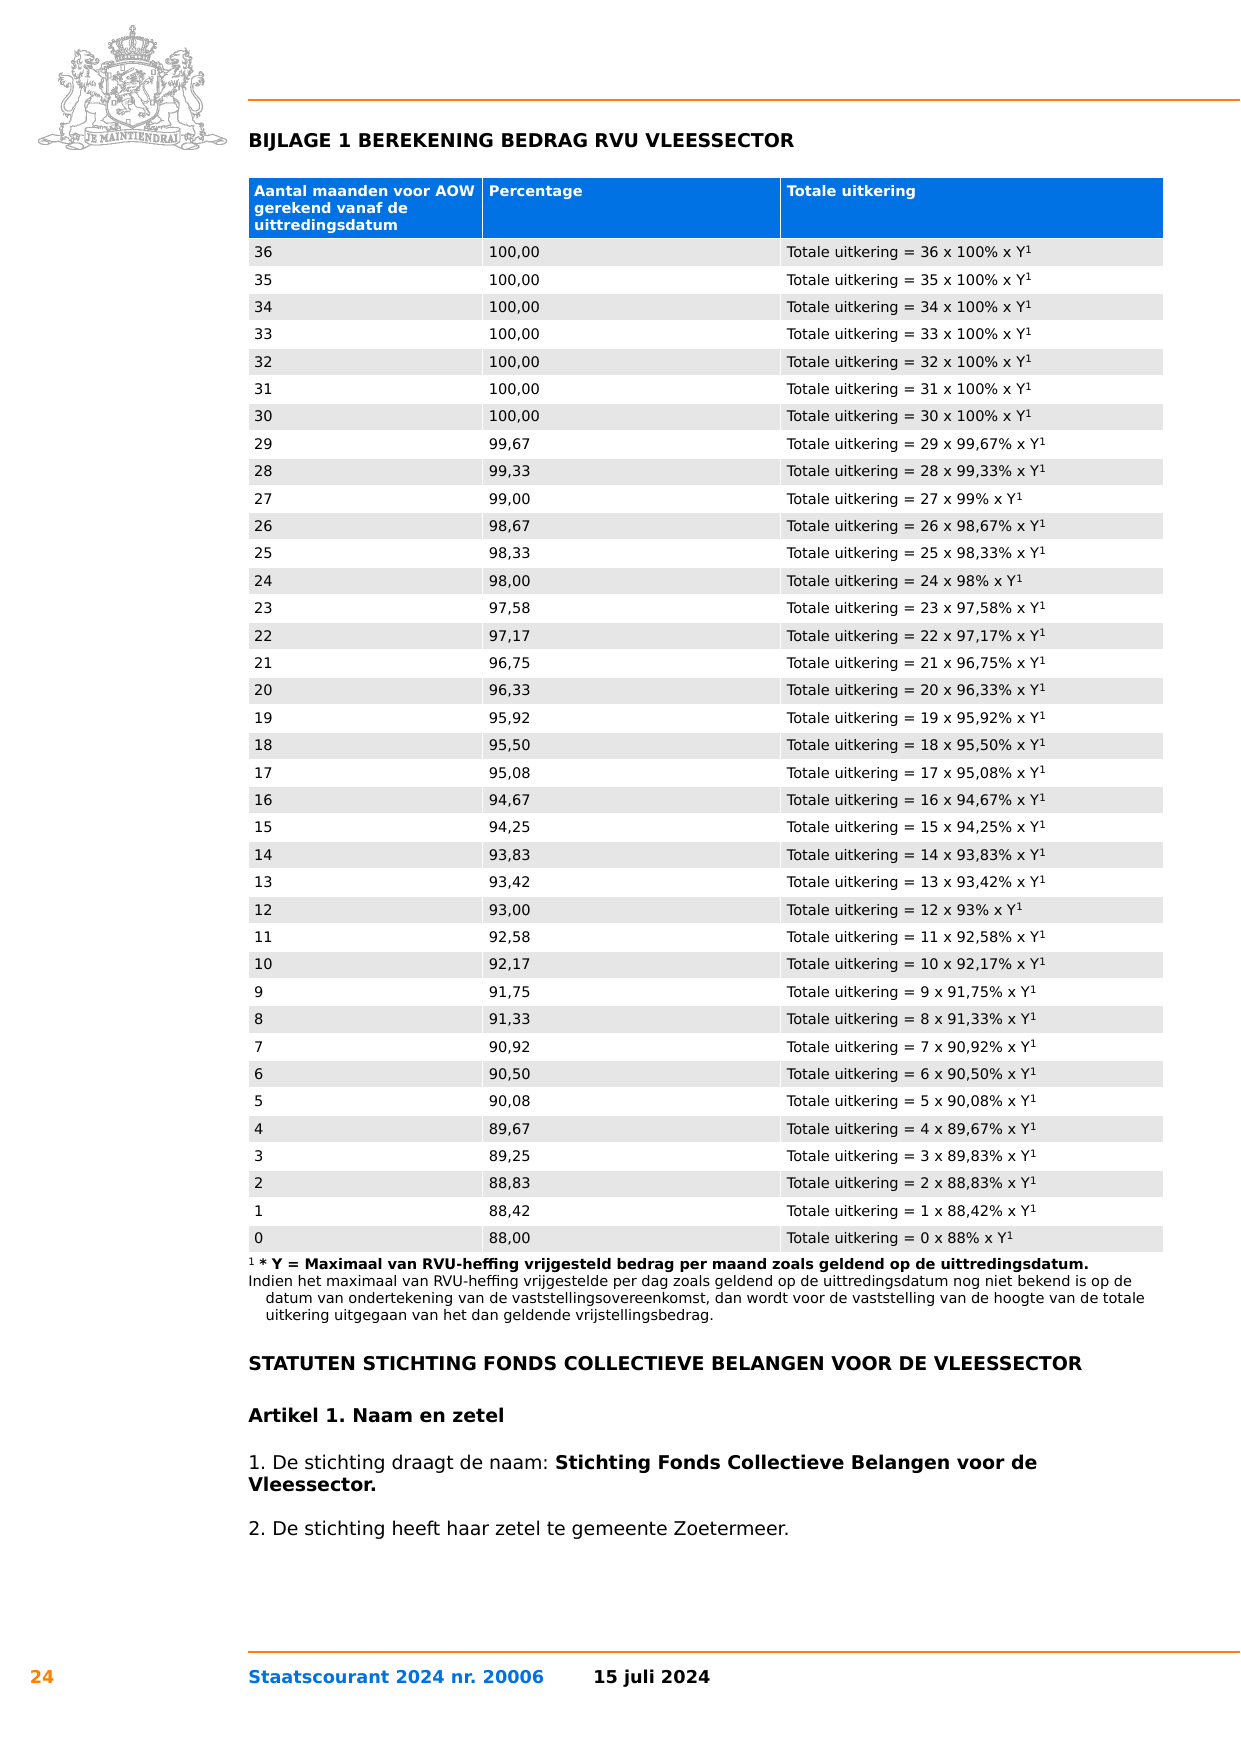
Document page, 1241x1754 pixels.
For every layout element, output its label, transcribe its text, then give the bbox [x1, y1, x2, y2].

table_cell Totale uitkering = 14 x 93,83% x Y1 [781, 842, 1163, 868]
table_cell 93,42 [483, 869, 780, 896]
table_cell 93,00 [483, 897, 780, 923]
table_cell Totale uitkering = 9 x 91,75% x Y1 [781, 979, 1163, 1005]
table_cell Totale uitkering = 18 x 95,50% x Y1 [781, 733, 1163, 759]
table_cell Totale uitkering = 3 x 89,83% x Y1 [781, 1143, 1163, 1170]
table_cell 10 [249, 952, 482, 978]
table_cell 16 [249, 787, 482, 813]
table_cell 11 [249, 924, 482, 951]
table_cell Totale uitkering = 4 x 89,67% x Y1 [781, 1116, 1163, 1142]
table_cell Totale uitkering = 6 x 90,50% x Y1 [781, 1061, 1163, 1087]
table_cell 8 [249, 1006, 482, 1033]
table_cell 34 [249, 294, 482, 320]
table_cell Totale uitkering = 17 x 95,08% x Y1 [781, 760, 1163, 786]
table_cell 29 [249, 431, 482, 457]
table_cell 25 [249, 541, 482, 567]
table_cell 6 [249, 1061, 482, 1087]
table_cell Totale uitkering = 11 x 92,58% x Y1 [781, 924, 1163, 951]
table_header Totale uitkering [781, 178, 1163, 238]
table_cell 12 [249, 897, 482, 923]
table_cell Totale uitkering = 2 x 88,83% x Y1 [781, 1171, 1163, 1197]
table_cell 94,25 [483, 815, 780, 841]
table_cell 19 [249, 705, 482, 731]
table_cell 99,67 [483, 431, 780, 457]
table_cell 5 [249, 1089, 482, 1115]
table_cell Totale uitkering = 32 x 100% x Y1 [781, 349, 1163, 375]
table_cell Totale uitkering = 19 x 95,92% x Y1 [781, 705, 1163, 731]
table_header Percentage [483, 178, 780, 238]
table_cell Totale uitkering = 33 x 100% x Y1 [781, 321, 1163, 348]
table_cell 100,00 [483, 349, 780, 375]
table_cell 17 [249, 760, 482, 786]
table_cell 94,67 [483, 787, 780, 813]
table_cell 90,50 [483, 1061, 780, 1087]
table_cell 99,33 [483, 459, 780, 485]
table_cell 97,17 [483, 623, 780, 649]
table_cell 32 [249, 349, 482, 375]
table_cell 98,67 [483, 513, 780, 539]
table_cell Totale uitkering = 22 x 97,17% x Y1 [781, 623, 1163, 649]
table_cell 98,00 [483, 568, 780, 594]
table_cell 100,00 [483, 267, 780, 293]
table_cell 93,83 [483, 842, 780, 868]
table_cell 26 [249, 513, 482, 539]
table_cell 21 [249, 650, 482, 677]
text 1. De stichting draagt de naam: Stichting Fonds Collectieve Belangen voor de Vleessector. [248, 1452, 1163, 1496]
table_cell 3 [249, 1143, 482, 1170]
table_cell 2 [249, 1171, 482, 1197]
table_cell Totale uitkering = 10 x 92,17% x Y1 [781, 952, 1163, 978]
table_cell Totale uitkering = 29 x 99,67% x Y1 [781, 431, 1163, 457]
table_cell 9 [249, 979, 482, 1005]
table_cell 96,75 [483, 650, 780, 677]
table_cell 31 [249, 376, 482, 403]
table_cell 4 [249, 1116, 482, 1142]
subtitle BIJLAGE 1 BEREKENING BEDRAG RVU VLEESSECTOR [248, 130, 1163, 152]
table_cell 100,00 [483, 239, 780, 266]
table_cell Totale uitkering = 28 x 99,33% x Y1 [781, 459, 1163, 485]
table_cell Totale uitkering = 31 x 100% x Y1 [781, 376, 1163, 403]
table_cell Totale uitkering = 5 x 90,08% x Y1 [781, 1089, 1163, 1115]
table_cell 92,17 [483, 952, 780, 978]
table_cell Totale uitkering = 27 x 99% x Y1 [781, 486, 1163, 512]
table_cell 88,83 [483, 1171, 780, 1197]
table_cell 90,08 [483, 1089, 780, 1115]
table_cell 89,25 [483, 1143, 780, 1170]
table_cell 88,00 [483, 1226, 780, 1252]
table_cell 1 * Y = Maximaal van RVU-heffing vrijgesteld bedrag per maand zoals geldend op de uittredingsdatum. Indien het maximaal van RVU-heffing vrijgestelde per dag zoals geldend op de uittredingsdatum nog niet bekend is op de datum van ondertekening van de vaststellingsovereenkomst, dan wordt voor de vaststelling van de hoogte van de totale uitkering uitgegaan van het dan geldende vrijstellingsbedrag. [248, 1253, 1163, 1323]
table_cell 23 [249, 595, 482, 622]
table_cell 100,00 [483, 294, 780, 320]
table_cell 18 [249, 733, 482, 759]
table_cell 91,75 [483, 979, 780, 1005]
table_cell 96,33 [483, 678, 780, 704]
text 2. De stichting heeft haar zetel te gemeente Zoetermeer. [248, 1518, 1163, 1540]
table_cell 92,58 [483, 924, 780, 951]
table_cell 95,50 [483, 733, 780, 759]
table_cell Totale uitkering = 35 x 100% x Y1 [781, 267, 1163, 293]
table_cell 22 [249, 623, 482, 649]
table_cell Totale uitkering = 25 x 98,33% x Y1 [781, 541, 1163, 567]
table_cell 95,92 [483, 705, 780, 731]
table_cell 95,08 [483, 760, 780, 786]
table_cell 7 [249, 1034, 482, 1060]
table_cell 100,00 [483, 404, 780, 430]
table_cell 100,00 [483, 376, 780, 403]
table_cell Totale uitkering = 23 x 97,58% x Y1 [781, 595, 1163, 622]
table_cell 98,33 [483, 541, 780, 567]
table_cell 88,42 [483, 1198, 780, 1224]
table_cell Totale uitkering = 0 x 88% x Y1 [781, 1226, 1163, 1252]
table_cell Totale uitkering = 20 x 96,33% x Y1 [781, 678, 1163, 704]
table_cell Totale uitkering = 36 x 100% x Y1 [781, 239, 1163, 266]
table_cell Totale uitkering = 30 x 100% x Y1 [781, 404, 1163, 430]
table_cell 0 [249, 1226, 482, 1252]
table_cell 36 [249, 239, 482, 266]
table_cell 13 [249, 869, 482, 896]
table_cell 99,00 [483, 486, 780, 512]
table_cell Totale uitkering = 24 x 98% x Y1 [781, 568, 1163, 594]
table_cell 30 [249, 404, 482, 430]
table_cell 1 [249, 1198, 482, 1224]
table_cell Totale uitkering = 1 x 88,42% x Y1 [781, 1198, 1163, 1224]
picture [38, 25, 227, 150]
table_cell 97,58 [483, 595, 780, 622]
subtitle STATUTEN STICHTING FONDS COLLECTIEVE BELANGEN VOOR DE VLEESSECTOR [248, 1353, 1163, 1375]
table_cell 28 [249, 459, 482, 485]
table_cell 90,92 [483, 1034, 780, 1060]
table_cell 100,00 [483, 321, 780, 348]
table_cell Totale uitkering = 12 x 93% x Y1 [781, 897, 1163, 923]
table_cell 35 [249, 267, 482, 293]
table_cell 27 [249, 486, 482, 512]
table_cell Totale uitkering = 34 x 100% x Y1 [781, 294, 1163, 320]
table_cell 33 [249, 321, 482, 348]
subtitle Artikel 1. Naam en zetel [248, 1405, 1163, 1427]
table_cell 89,67 [483, 1116, 780, 1142]
table_header Aantal maanden voor AOW gerekend vanaf de uittredingsdatum [249, 178, 482, 238]
table_cell Totale uitkering = 15 x 94,25% x Y1 [781, 815, 1163, 841]
table_cell Totale uitkering = 26 x 98,67% x Y1 [781, 513, 1163, 539]
table_cell 24 [249, 568, 482, 594]
table_cell 91,33 [483, 1006, 780, 1033]
table_cell 14 [249, 842, 482, 868]
table_cell Totale uitkering = 7 x 90,92% x Y1 [781, 1034, 1163, 1060]
table_cell Totale uitkering = 21 x 96,75% x Y1 [781, 650, 1163, 677]
table_cell Totale uitkering = 16 x 94,67% x Y1 [781, 787, 1163, 813]
table_cell Totale uitkering = 8 x 91,33% x Y1 [781, 1006, 1163, 1033]
table_cell 20 [249, 678, 482, 704]
table_cell 15 [249, 815, 482, 841]
table_cell Totale uitkering = 13 x 93,42% x Y1 [781, 869, 1163, 896]
